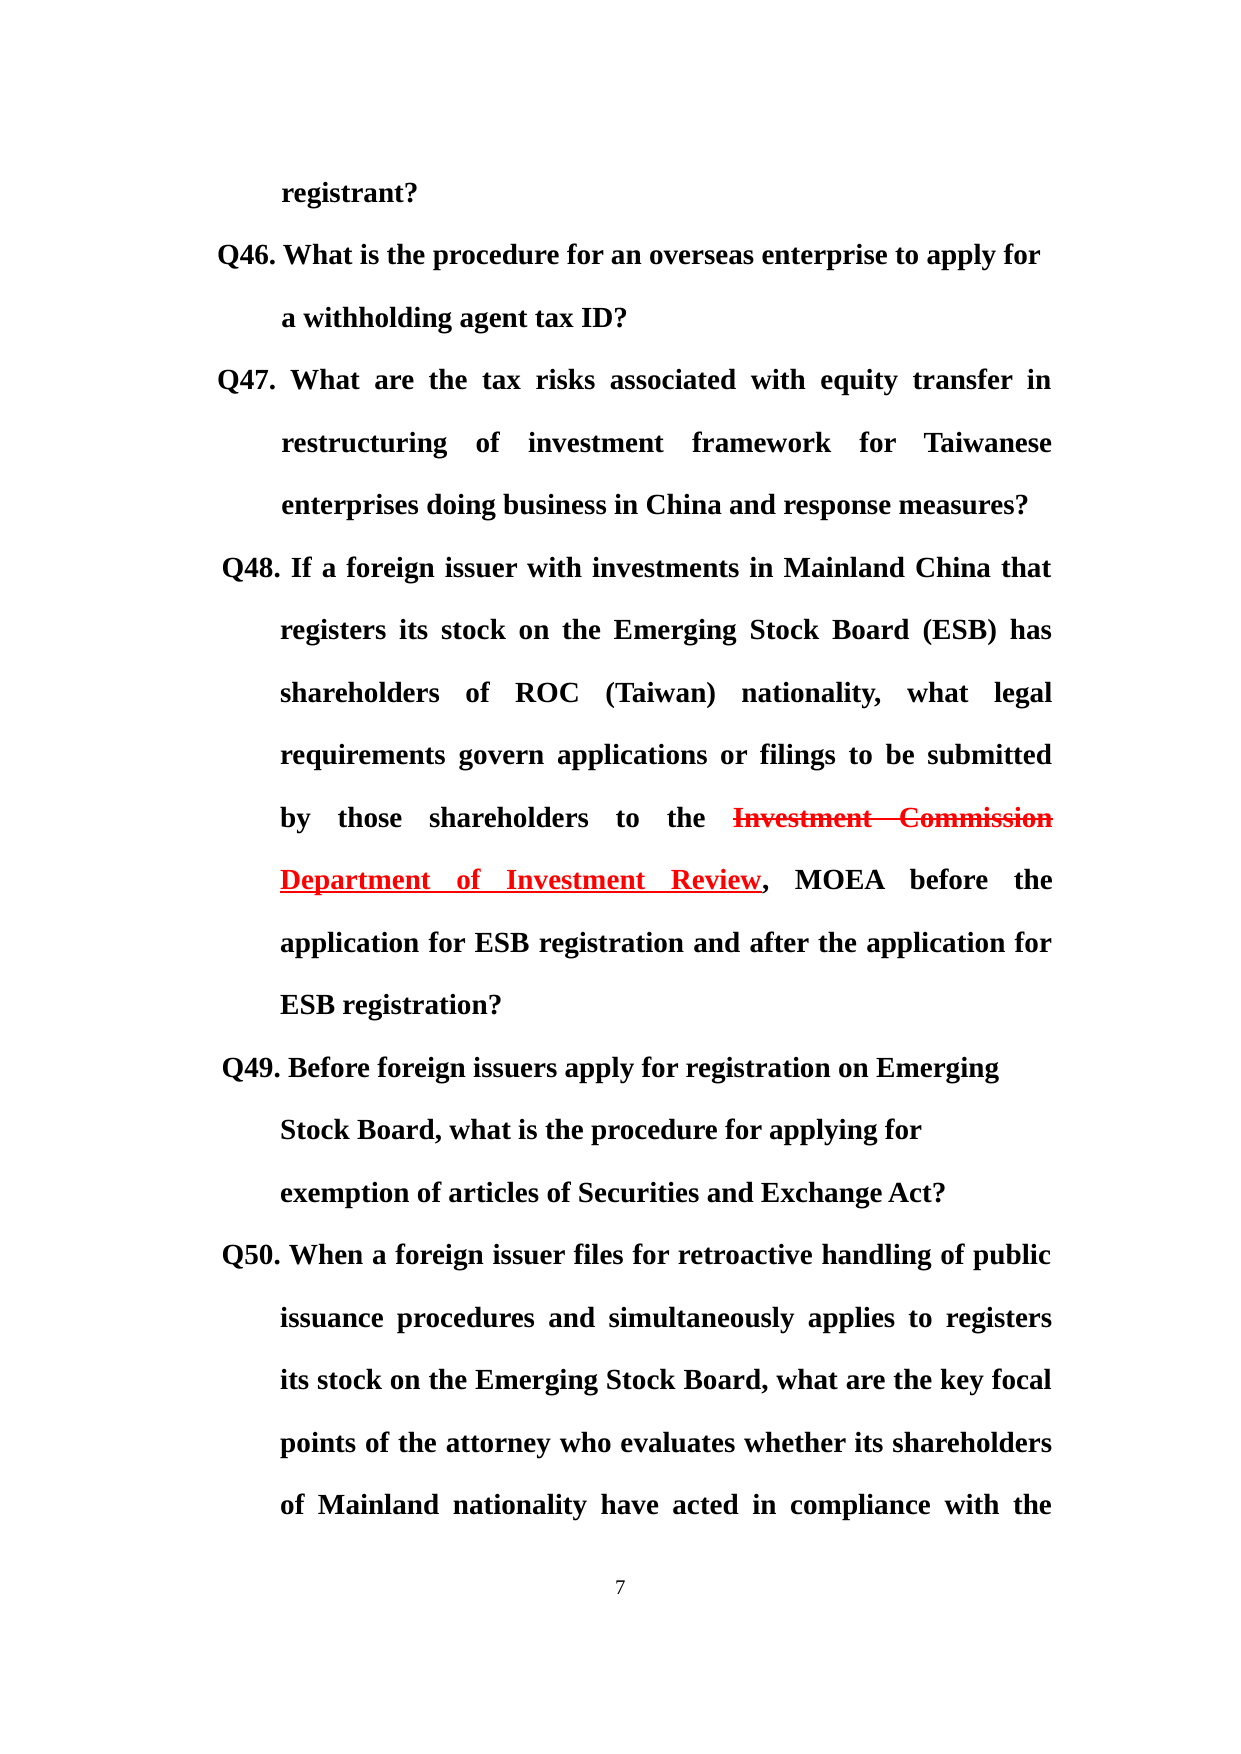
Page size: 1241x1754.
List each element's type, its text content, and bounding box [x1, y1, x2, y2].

text registrant? [217, 150, 1053, 212]
text Q48. If a foreign issuer with investments in Mainland China that registers its stock on the Emerging Stock Board (ESB) has shareholders of ROC (Taiwan) nationality, what legal requirements govern applications or filings to be submitted by those shareholders to the Investment Commission Department of Investment Review, MOEA before the application for ESB registration and after the application for ESB registration? [221, 525, 1053, 1025]
text Q46. What is the procedure for an overseas enterprise to apply for a withholding agent tax ID? [217, 212, 1053, 337]
text Q50. When a foreign issuer files for retroactive handling of public issuance procedures and simultaneously applies to registers its stock on the Emerging Stock Board, what are the key focal points of the attorney who evaluates whether its shareholders of Mainland nationality have acted in compliance with the [221, 1212, 1053, 1525]
text Q47. What are the tax risks associated with equity transfer in restructuring of investment framework for Taiwanese enterprises doing business in China and response measures? [217, 337, 1053, 525]
text Q49. Before foreign issuers apply for registration on Emerging Stock Board, what is the procedure for applying for exemption of articles of Securities and Exchange Act? [221, 1025, 1053, 1212]
